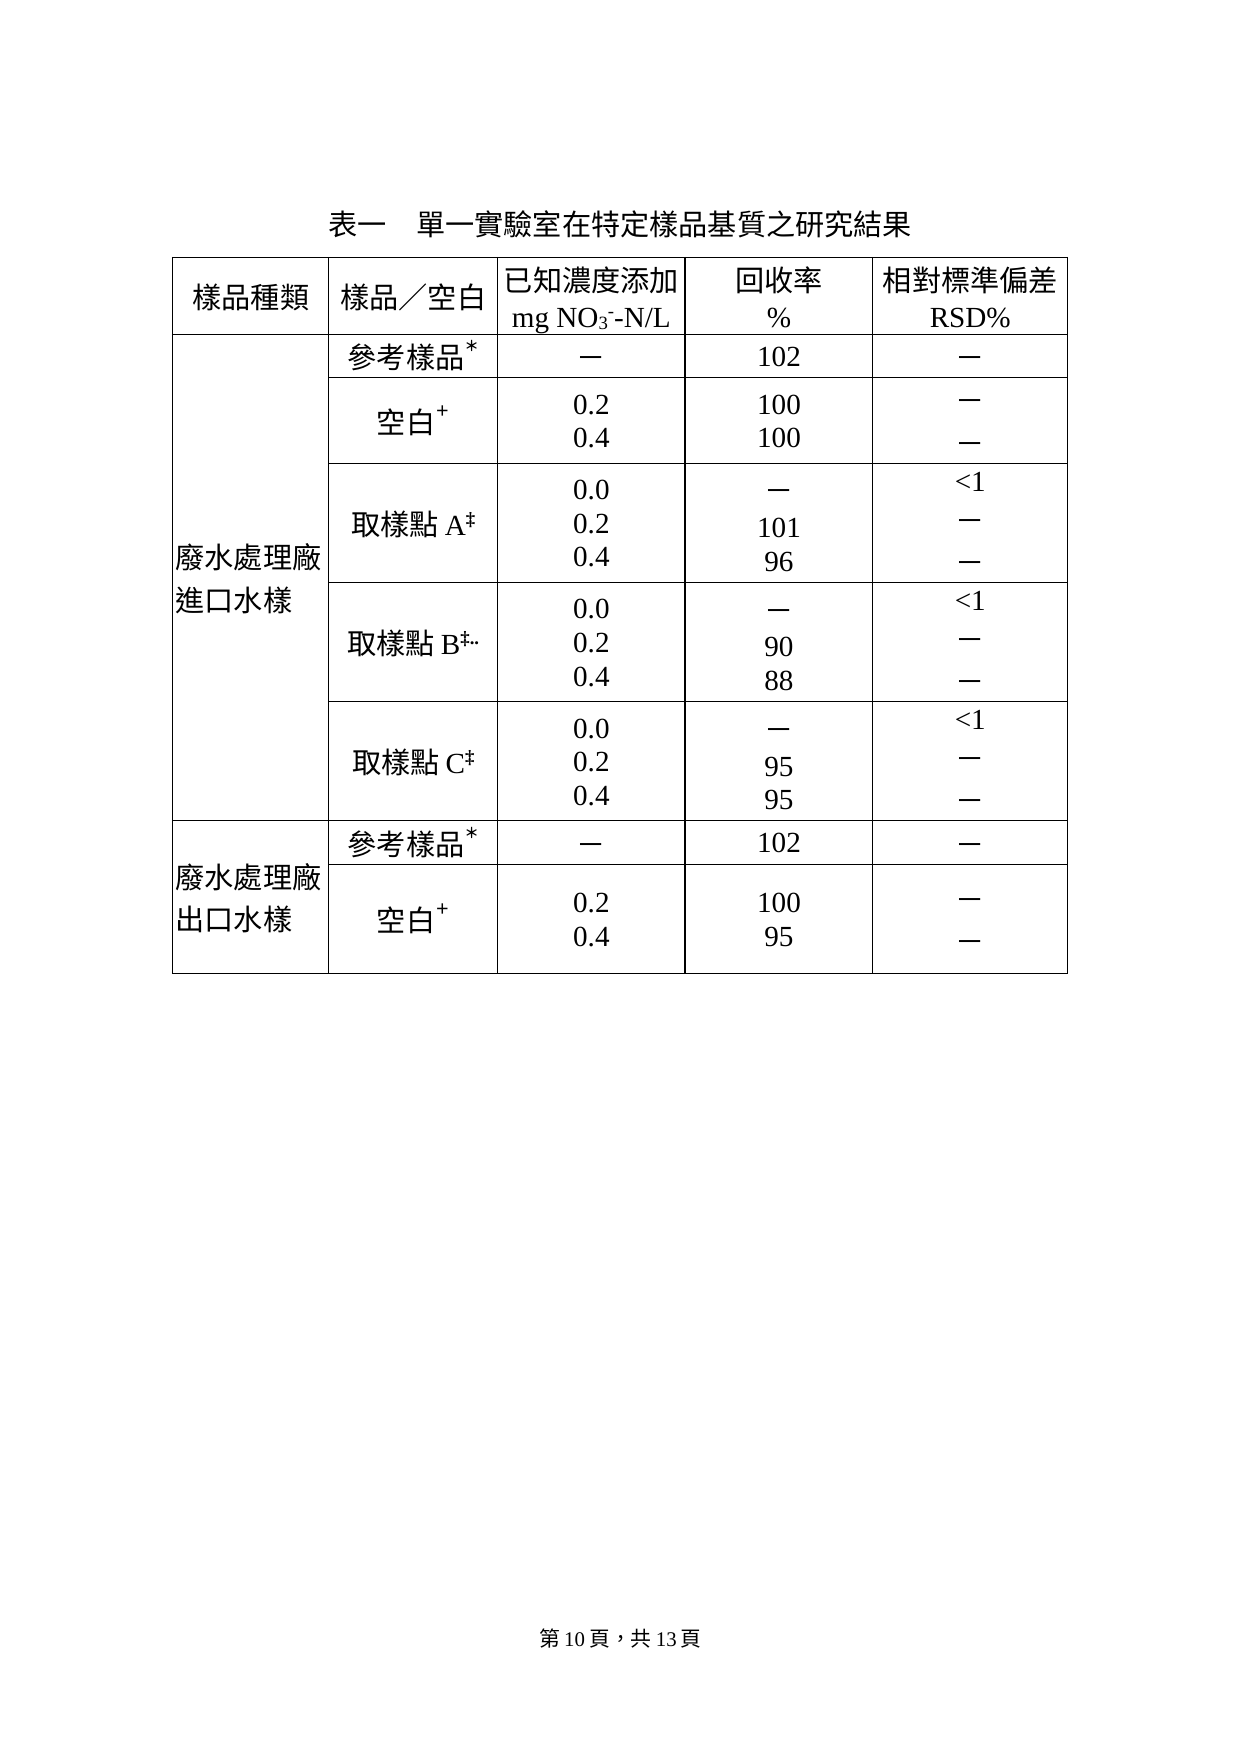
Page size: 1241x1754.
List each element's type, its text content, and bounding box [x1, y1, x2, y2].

table_cell － [873, 335, 1067, 377]
table_cell <1 － － [873, 464, 1067, 582]
table_header 樣品／空白 [329, 258, 497, 334]
table_cell 0.0 0.2 0.4 [498, 464, 684, 582]
table_cell － [498, 335, 684, 377]
table_cell 空白＋ [329, 865, 497, 973]
table_cell 102 [686, 335, 872, 377]
table_cell 102 [686, 821, 872, 863]
table_cell 參考樣品＊ [329, 335, 497, 377]
table_cell <1 － － [873, 702, 1067, 820]
table_cell 0.2 0.4 [498, 865, 684, 973]
table_cell 取樣點B‡.. [329, 583, 497, 701]
table_cell 參考樣品＊ [329, 821, 497, 863]
table_cell － 90 88 [686, 583, 872, 701]
table_cell 100 95 [686, 865, 872, 973]
table_cell 0.0 0.2 0.4 [498, 702, 684, 820]
table_cell 空白＋ [329, 378, 497, 463]
table_cell 廢水處理廠 出口水樣 [173, 821, 328, 973]
table_header 已知濃度添加 mg NO3--N/L [498, 258, 684, 334]
table_cell － 101 96 [686, 464, 872, 582]
table_cell 0.0 0.2 0.4 [498, 583, 684, 701]
table_cell 取樣點A‡ [329, 464, 497, 582]
table_cell － 95 95 [686, 702, 872, 820]
table_cell － [498, 821, 684, 863]
table_cell － － [873, 378, 1067, 463]
table_cell 廢水處理廠 進口水樣 [173, 335, 328, 820]
table_header 樣品種類 [173, 258, 328, 334]
table_cell 0.2 0.4 [498, 378, 684, 463]
text 表一 單一實驗室在特定樣品基質之研究結果 [148, 202, 1092, 244]
table_header 相對標準偏差 RSD% [873, 258, 1067, 334]
table_cell 取樣點C‡ [329, 702, 497, 820]
table_cell <1 － － [873, 583, 1067, 701]
table_cell － － [873, 865, 1067, 973]
table_cell － [873, 821, 1067, 863]
table_cell 100 100 [686, 378, 872, 463]
table_header 回收率 % [686, 258, 872, 334]
